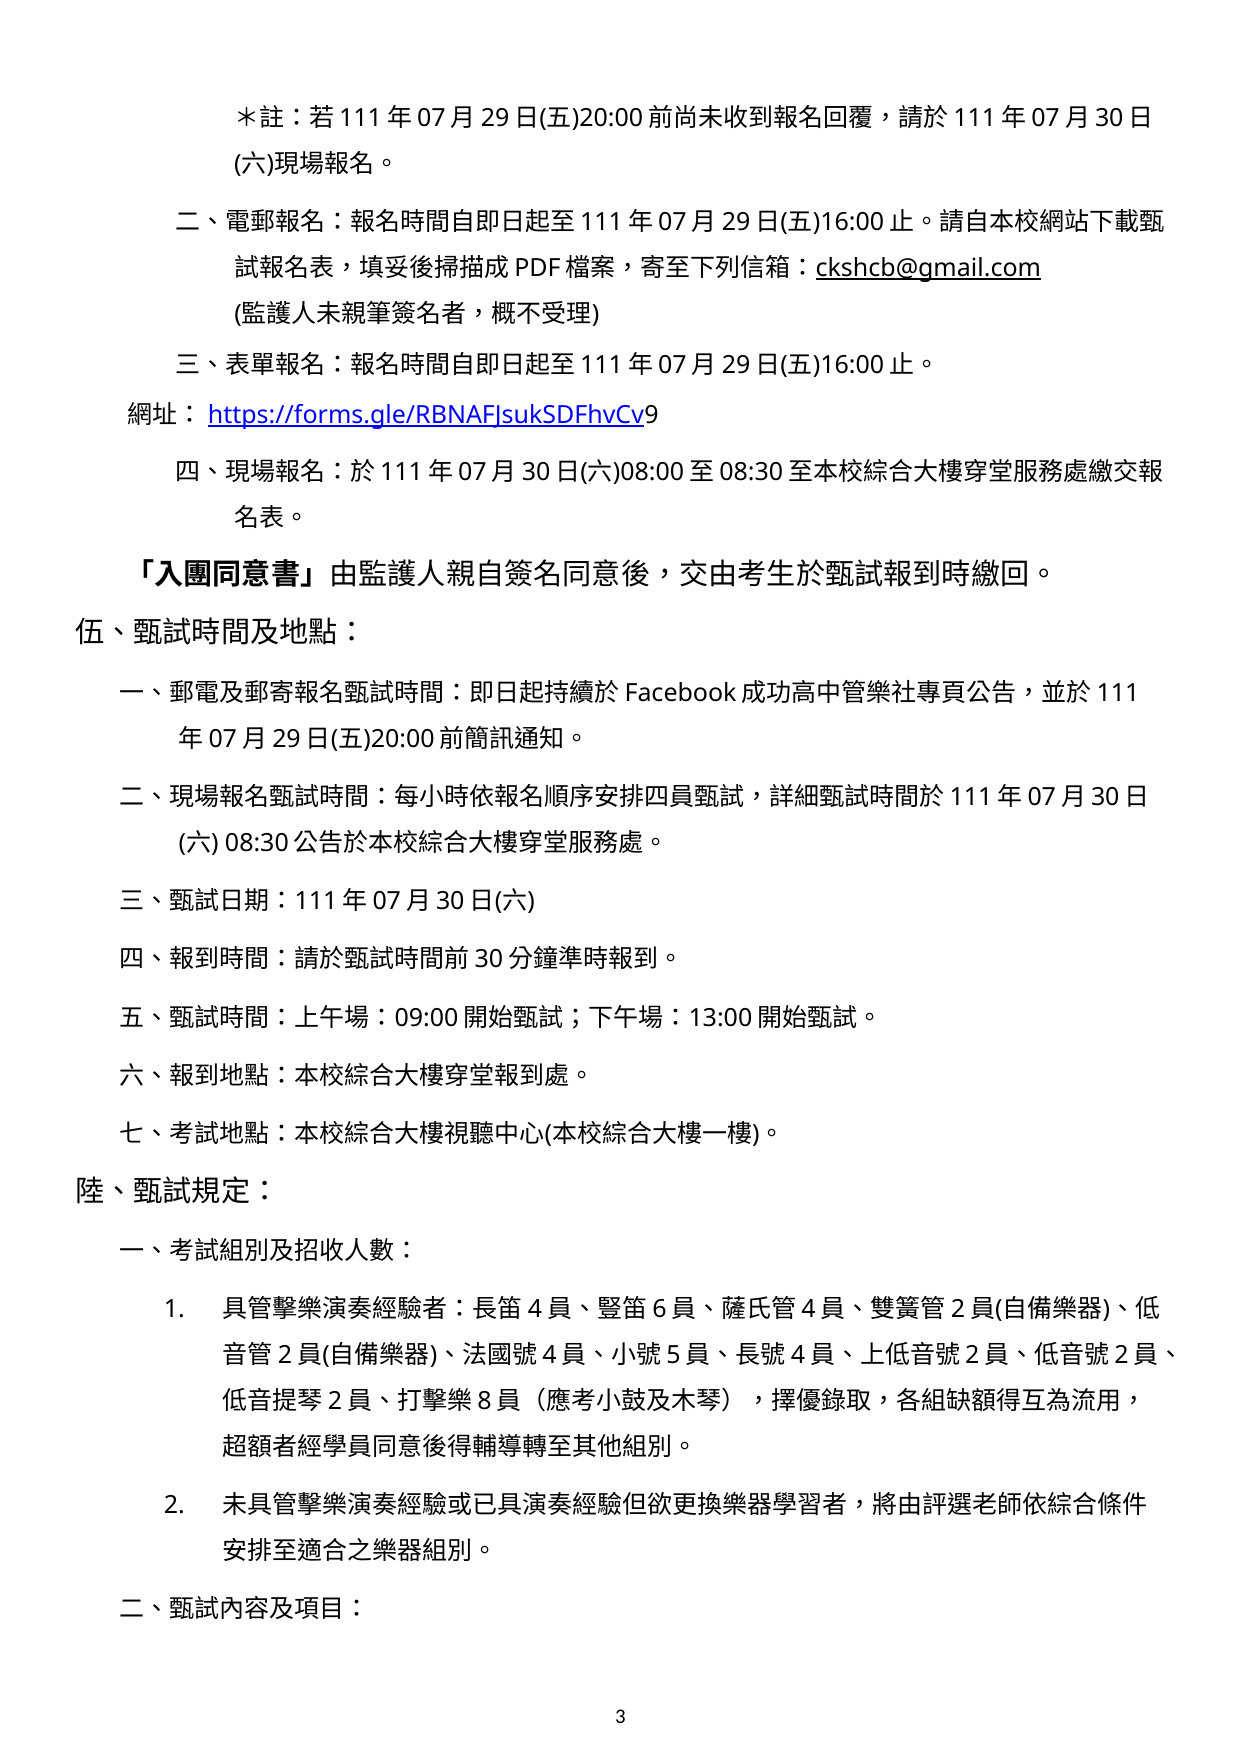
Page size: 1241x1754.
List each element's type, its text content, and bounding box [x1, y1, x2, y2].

list 現場報名甄試時間：每小時依報名順序安排四員甄試，詳細甄試時間於111年07月30日(六) 08:30公告於本校綜合大樓穿堂服務處。 [119, 769, 1165, 860]
list 甄試規定： [75, 1164, 1165, 1210]
list 現場報名：於111年07月30日(六)08:00至08:30至本校綜合大樓穿堂服務處繳交報名表。 [175, 444, 1165, 535]
list 甄試時間及地點： [75, 606, 1165, 652]
list 報到地點：本校綜合大樓穿堂報到處。 [119, 1048, 1165, 1094]
list 「入團同意書」由監護人親自簽名同意後，交由考生於甄試報到時繳回。 [125, 548, 1165, 594]
list 考試地點：本校綜合大樓視聽中心(本校綜合大樓一樓)。 [119, 1106, 1165, 1152]
list 甄試日期：111年07月30日(六) [119, 873, 1165, 919]
list 表單報名：報名時間自即日起至111年07月29日(五)16:00止。 [175, 344, 1165, 381]
list 未具管擊樂演奏經驗或已具演奏經驗但欲更換樂器學習者，將由評選老師依綜合條件安排至適合之樂器組別。 [164, 1477, 1165, 1569]
list 甄試內容及項目： [119, 1581, 1165, 1627]
list 電郵報名：報名時間自即日起至111年07月29日(五)16:00止。請自本校網站下載甄試報名表，填妥後掃描成PDF檔案，寄至下列信箱：ckshcb@gmail.com (監護人未親筆簽名者，概不受理) [175, 194, 1165, 331]
list 甄試時間：上午場：09:00開始甄試；下午場：13:00開始甄試。 [119, 989, 1165, 1035]
list 考試組別及招收人數： [119, 1223, 1165, 1269]
text 網址： https://forms.gle/RBNAFJsukSDFhvCv9 [75, 394, 1165, 431]
list 具管擊樂演奏經驗者：長笛4員、豎笛6員、薩氏管4員、雙簧管2員(自備樂器)、低音管2員(自備樂器)、法國號4員、小號5員、長號4員、上低音號2員、低音號2員、低音提琴2員、打擊樂8員（應考小鼓及木琴），擇優錄取，各組缺額得互為流用，超額者經學員同意後得輔導轉至其他組別。 [164, 1281, 1165, 1464]
list 報到時間：請於甄試時間前30分鐘準時報到。 [119, 931, 1165, 977]
list ＊註：若111年07月29日(五)20:00前尚未收到報名回覆，請於111年07月30日(六)現場報名。 [234, 89, 1165, 181]
list 郵電及郵寄報名甄試時間：即日起持續於Facebook成功高中管樂社專頁公告，並於111年07月29日(五)20:00前簡訊通知。 [119, 664, 1165, 756]
